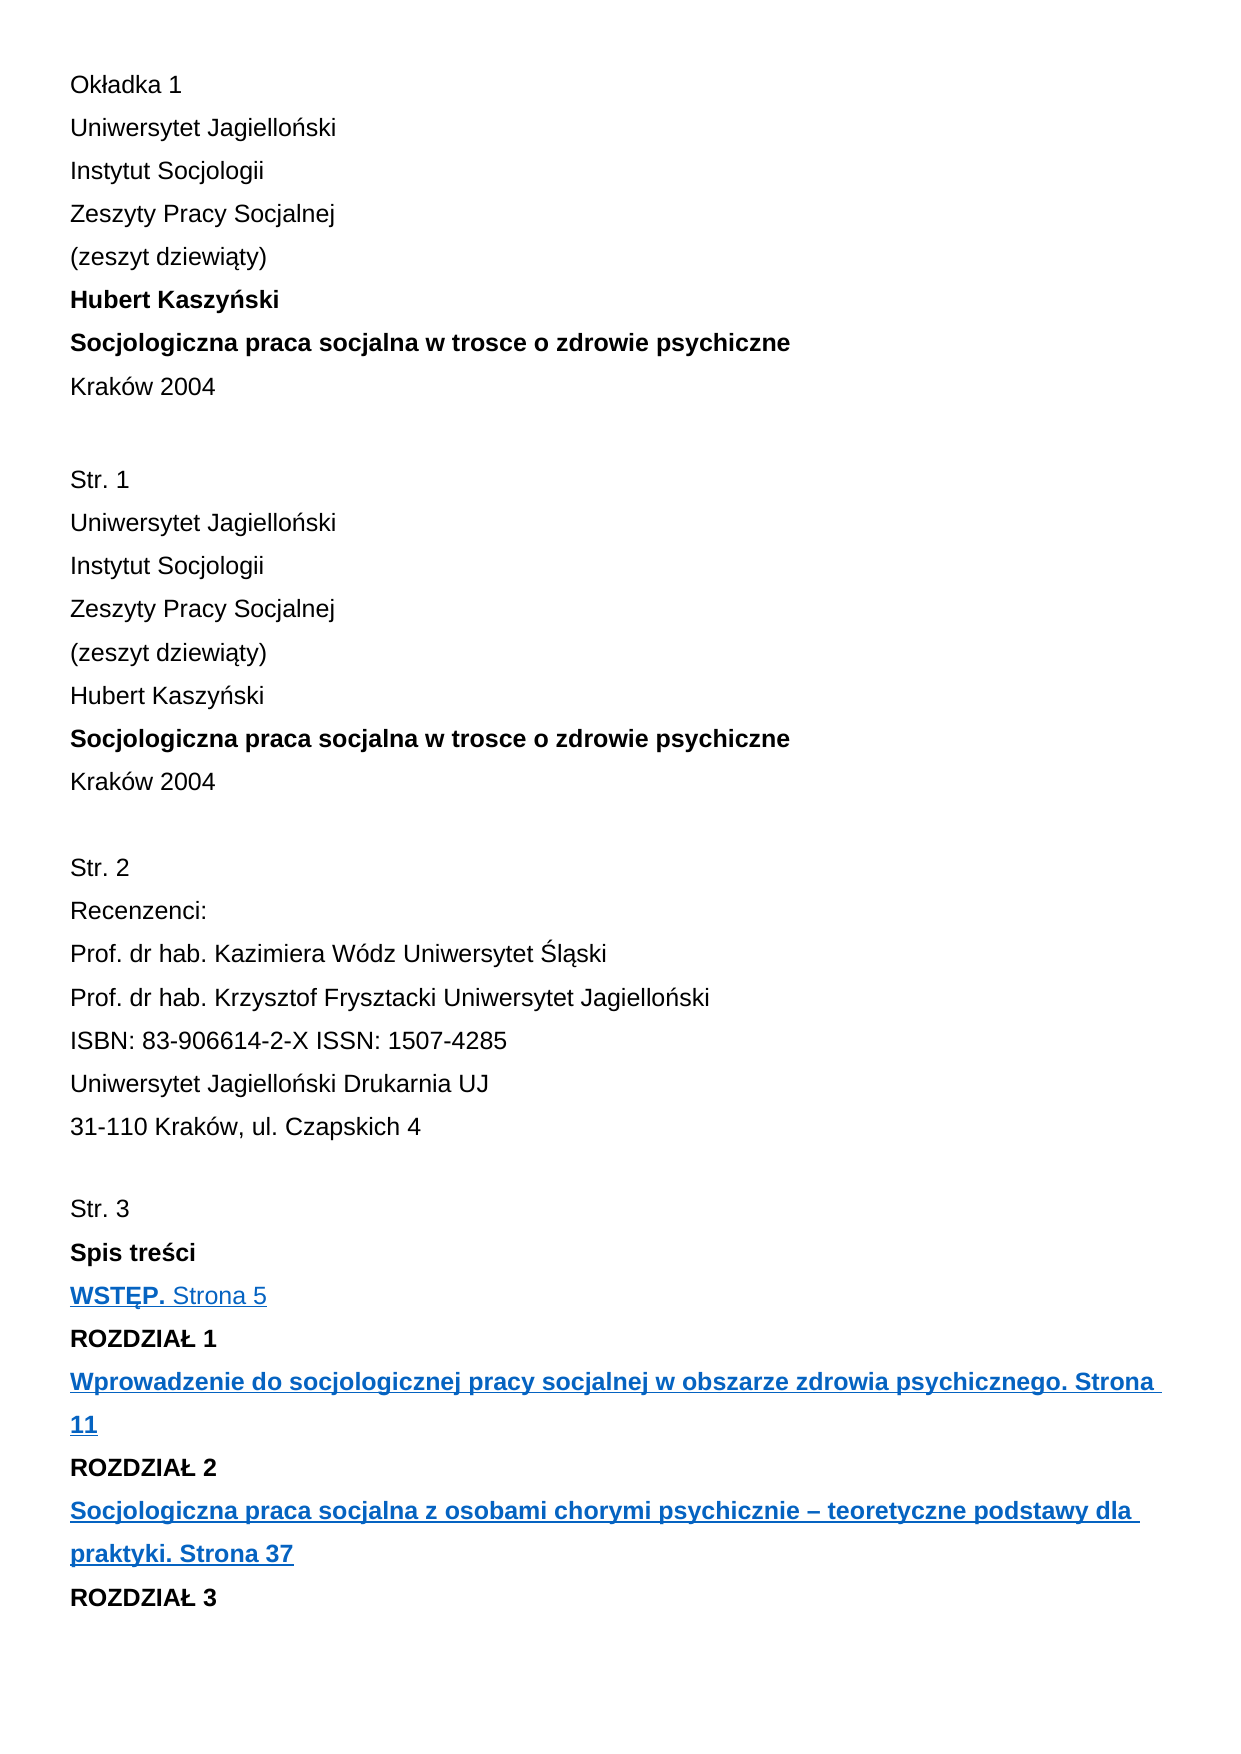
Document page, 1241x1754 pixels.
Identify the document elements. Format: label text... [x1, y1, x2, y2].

text Recenzenci: [70, 896, 1171, 925]
text ISBN: 83-906614-2-Х ISSN: 1507-4285 [70, 1026, 1171, 1054]
text ROZDZIAŁ 1 [70, 1324, 1171, 1353]
text Uniwersytet Jagielloński Instytut Socjologii [70, 113, 1171, 185]
text Kraków 2004 [70, 372, 1171, 400]
text Str. 3 [70, 1194, 1171, 1223]
text Zeszyty Pracy Socjalnej (zeszyt dziewiąty) [70, 594, 1171, 666]
text WSTĘP. Strona 5 [70, 1281, 1171, 1309]
text Uniwersytet Jagielloński Instytut Socjologii [70, 508, 1171, 580]
text Hubert Kaszyński [70, 285, 1171, 314]
text Hubert Kaszyński [70, 681, 1171, 709]
subtitle Socjologiczna praca socjalna w trosce o zdrowie psychiczne [70, 328, 1171, 357]
text Wprowadzenie do socjologicznej pracy socjalnej w obszarze zdrowia psychicznego. Strona 11 [70, 1367, 1171, 1439]
text Socjologiczna praca socjalna w trosce o zdrowie psychiczne [70, 724, 1171, 752]
text 31-110 Kraków, ul. Czapskich 4 [70, 1112, 1171, 1141]
text ROZDZIAŁ 2 [70, 1453, 1171, 1482]
text Uniwersytet Jagielloński Drukarnia UJ [70, 1069, 1171, 1097]
text Str. 1 [70, 465, 1171, 494]
text ROZDZIAŁ 3 [70, 1583, 1171, 1611]
text Prof. dr hab. Krzysztof Frysztacki Uniwersytet Jagielloński [70, 982, 1171, 1011]
text Okładka 1 [70, 70, 1171, 98]
text Zeszyty Pracy Socjalnej (zeszyt dziewiąty) [70, 199, 1171, 271]
subtitle Spis treści [70, 1238, 1171, 1266]
text Kraków 2004 [70, 767, 1171, 796]
text Str. 2 [70, 853, 1171, 882]
text Socjologiczna praca socjalna z osobami chorymi psychicznie – teoretyczne podstawy dla praktyki. Strona 37 [70, 1496, 1171, 1568]
text Prof. dr hab. Kazimiera Wódz Uniwersytet Śląski [70, 939, 1171, 968]
